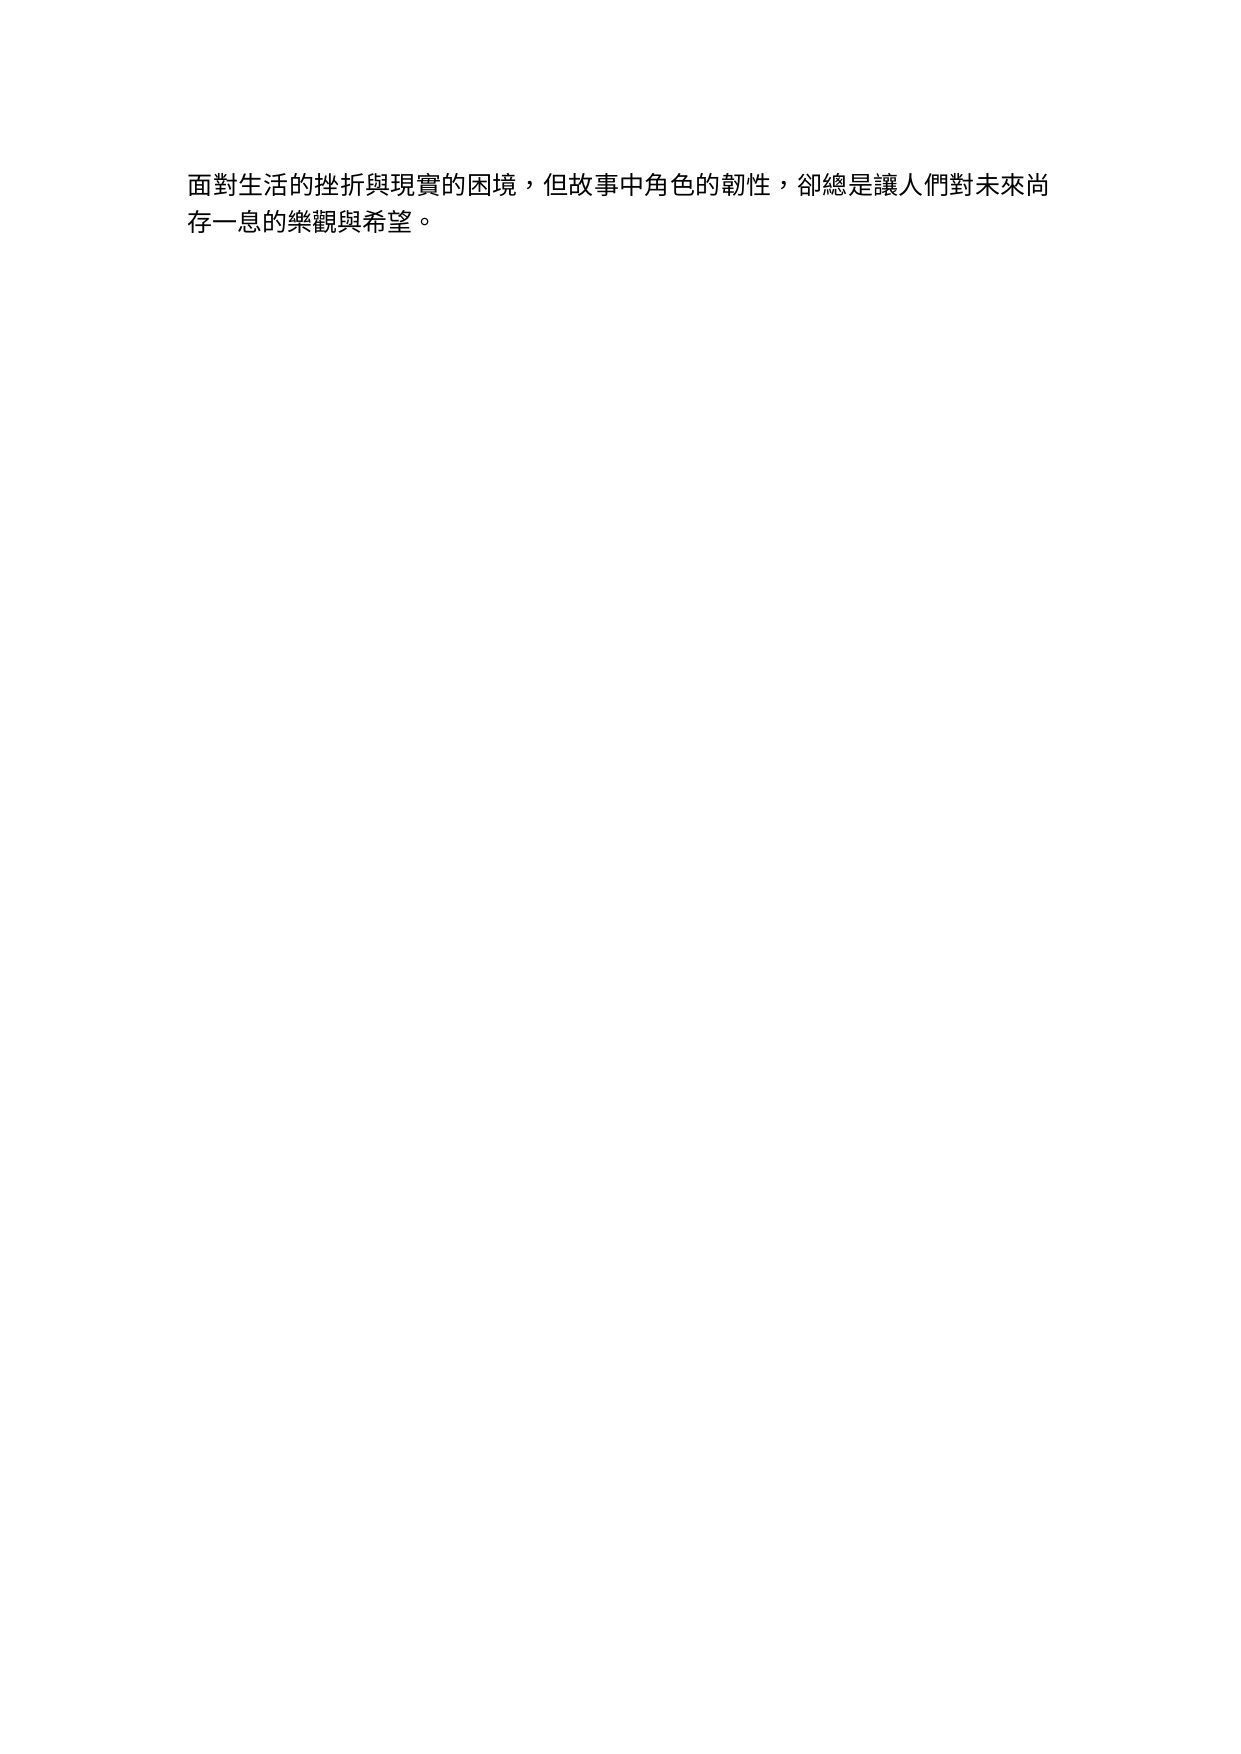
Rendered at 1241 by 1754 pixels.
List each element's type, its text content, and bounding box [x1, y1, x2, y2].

text 面對生活的挫折與現實的困境，但故事中角色的韌性，卻總是讓人們對未來尚存一息的樂觀與希望。 [187, 164, 1053, 239]
